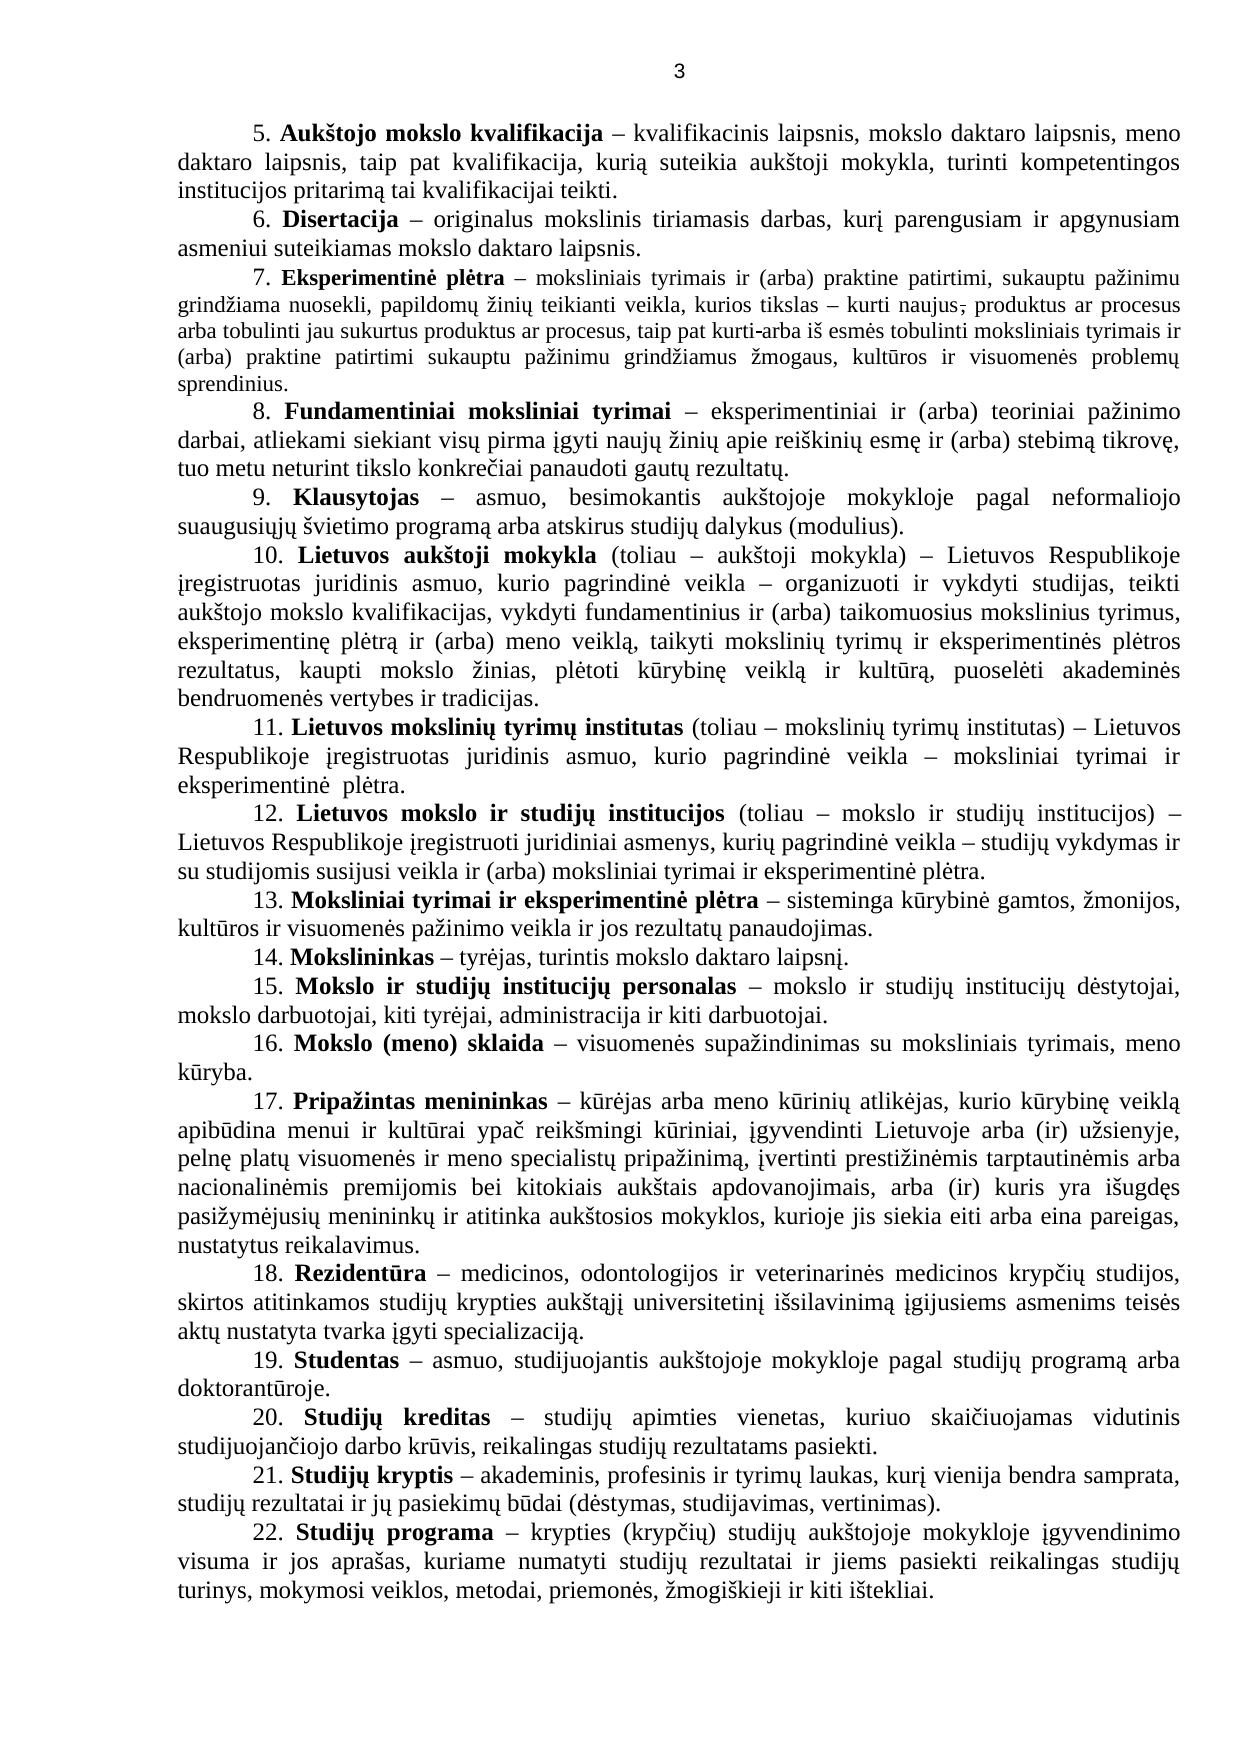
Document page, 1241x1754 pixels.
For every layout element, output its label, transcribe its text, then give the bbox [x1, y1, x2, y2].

text 18. Rezidentūra – medicinos, odontologijos ir veterinarinės medicinos krypčių studijos, skirtos atitinkamos studijų krypties aukštąjį universitetinį išsilavinimą įgijusiems asmenims teisės aktų nustatyta tvarka įgyti specializaciją. [177, 1258, 1181, 1345]
text 11. Lietuvos mokslinių tyrimų institutas (toliau – mokslinių tyrimų institutas) – Lietuvos Respublikoje įregistruotas juridinis asmuo, kurio pagrindinė veikla – moksliniai tyrimai ir eksperimentinė plėtra. [177, 712, 1181, 798]
text 10. Lietuvos aukštoji mokykla (toliau – aukštoji mokykla) – Lietuvos Respublikoje įregistruotas juridinis asmuo, kurio pagrindinė veikla – organizuoti ir vykdyti studijas, teikti aukštojo mokslo kvalifikacijas, vykdyti fundamentinius ir (arba) taikomuosius mokslinius tyrimus, eksperimentinę plėtrą ir (arba) meno veiklą, taikyti mokslinių tyrimų ir eksperimentinės plėtros rezultatus, kaupti mokslo žinias, plėtoti kūrybinę veiklą ir kultūrą, puoselėti akademinės bendruomenės vertybes ir tradicijas. [177, 540, 1181, 712]
text 13. Moksliniai tyrimai ir eksperimentinė plėtra – sisteminga kūrybinė gamtos, žmonijos, kultūros ir visuomenės pažinimo veikla ir jos rezultatų panaudojimas. [177, 885, 1181, 942]
text 17. Pripažintas menininkas – kūrėjas arba meno kūrinių atlikėjas, kurio kūrybinę veiklą apibūdina menui ir kultūrai ypač reikšmingi kūriniai, įgyvendinti Lietuvoje arba (ir) užsienyje, pelnę platų visuomenės ir meno specialistų pripažinimą, įvertinti prestižinėmis tarptautinėmis arba nacionalinėmis premijomis bei kitokiais aukštais apdovanojimais, arba (ir) kuris yra išugdęs pasižymėjusių menininkų ir atitinka aukštosios mokyklos, kurioje jis siekia eiti arba eina pareigas, nustatytus reikalavimus. [177, 1086, 1181, 1258]
text 16. Mokslo (meno) sklaida – visuomenės supažindinimas su moksliniais tyrimais, meno kūryba. [177, 1028, 1181, 1086]
text 14. Mokslininkas – tyrėjas, turintis mokslo daktaro laipsnį. [177, 942, 1181, 971]
text 15. Mokslo ir studijų institucijų personalas – mokslo ir studijų institucijų dėstytojai, mokslo darbuotojai, kiti tyrėjai, administracija ir kiti darbuotojai. [177, 971, 1181, 1028]
text 5. Aukštojo mokslo kvalifikacija – kvalifikacinis laipsnis, mokslo daktaro laipsnis, meno daktaro laipsnis, taip pat kvalifikacija, kurią suteikia aukštoji mokykla, turinti kompetentingos institucijos pritarimą tai kvalifikacijai teikti. [177, 118, 1181, 204]
text 12. Lietuvos mokslo ir studijų institucijos (toliau – mokslo ir studijų institucijos) – Lietuvos Respublikoje įregistruoti juridiniai asmenys, kurių pagrindinė veikla – studijų vykdymas ir su studijomis susijusi veikla ir (arba) moksliniai tyrimai ir eksperimentinė plėtra. [177, 798, 1181, 885]
text 8. Fundamentiniai moksliniai tyrimai – eksperimentiniai ir (arba) teoriniai pažinimo darbai, atliekami siekiant visų pirma įgyti naujų žinių apie reiškinių esmę ir (arba) stebimą tikrovę, tuo metu neturint tikslo konkrečiai panaudoti gautų rezultatų. [177, 396, 1181, 482]
text 6. Disertacija – originalus mokslinis tiriamasis darbas, kurį parengusiam ir apgynusiam asmeniui suteikiamas mokslo daktaro laipsnis. [177, 204, 1181, 262]
text 22. Studijų programa – krypties (krypčių) studijų aukštojoje mokykloje įgyvendinimo visuma ir jos aprašas, kuriame numatyti studijų rezultatai ir jiems pasiekti reikalingas studijų turinys, mokymosi veiklos, metodai, priemonės, žmogiškieji ir kiti ištekliai. [177, 1517, 1181, 1603]
text 7. Eksperimentinė plėtra – moksliniais tyrimais ir (arba) praktine patirtimi, sukauptu pažinimu grindžiama nuosekli, papildomų žinių teikianti veikla, kurios tikslas – kurti naujus, produktus ar procesus arba tobulinti jau sukurtus produktus ar procesus, taip pat kurti arba iš esmės tobulinti moksliniais tyrimais ir (arba) praktine patirtimi sukauptu pažinimu grindžiamus žmogaus, kultūros ir visuomenės problemų sprendinius. [177, 262, 1181, 396]
text 19. Studentas – asmuo, studijuojantis aukštojoje mokykloje pagal studijų programą arba doktorantūroje. [177, 1345, 1181, 1402]
text 9. Klausytojas – asmuo, besimokantis aukštojoje mokykloje pagal neformaliojo suaugusiųjų švietimo programą arba atskirus studijų dalykus (modulius). [177, 482, 1181, 540]
text 20. Studijų kreditas – studijų apimties vienetas, kuriuo skaičiuojamas vidutinis studijuojančiojo darbo krūvis, reikalingas studijų rezultatams pasiekti. [177, 1402, 1181, 1460]
text 21. Studijų kryptis – akademinis, profesinis ir tyrimų laukas, kurį vienija bendra samprata, studijų rezultatai ir jų pasiekimų būdai (dėstymas, studijavimas, vertinimas). [177, 1460, 1181, 1517]
